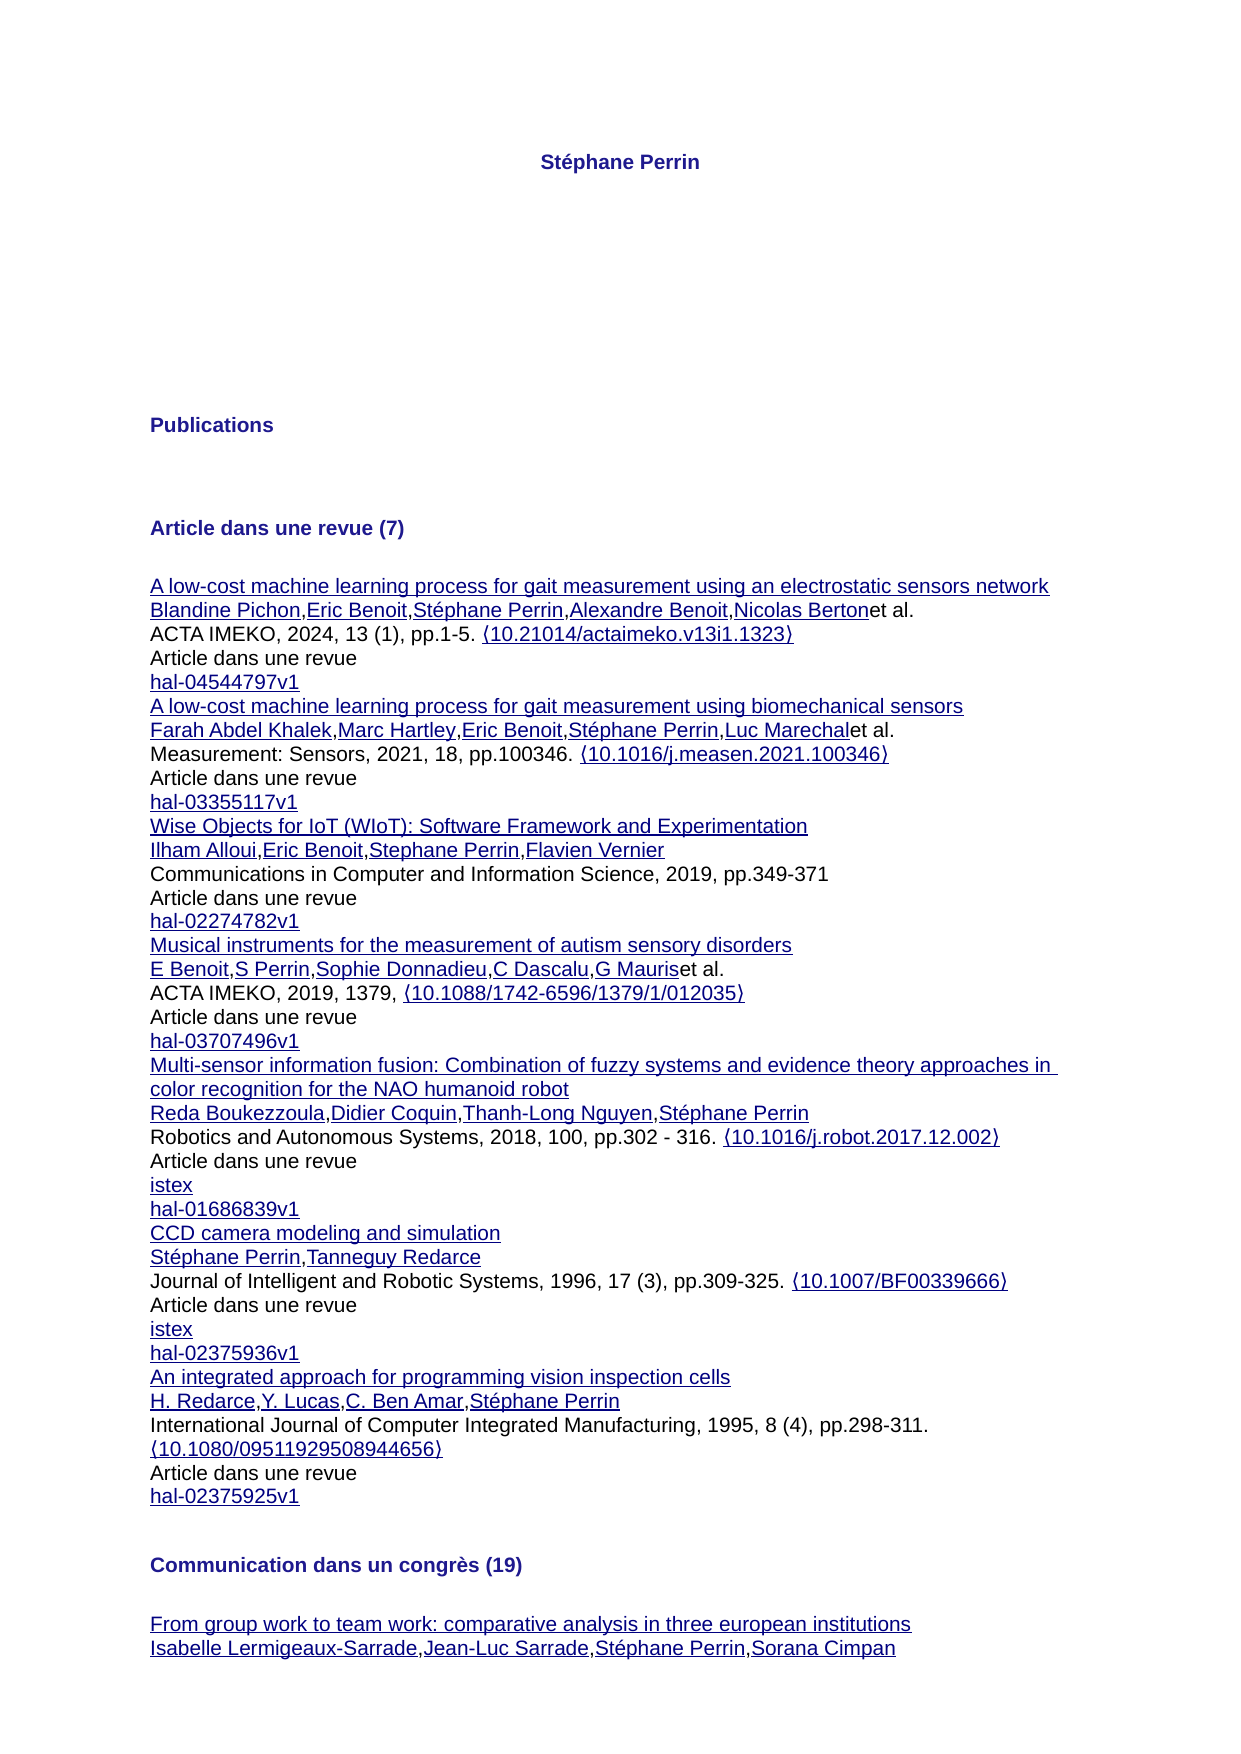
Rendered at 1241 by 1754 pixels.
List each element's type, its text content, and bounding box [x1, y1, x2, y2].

table_header A low-cost machine learning process for gait measurement using an electrostatic sensors network Blandine Pichon,Eric Benoit,Stéphane Perrin,Alexandre Benoit,Nicolas Bertonet al. ACTA IMEKO, 2024, 13 (1), pp.1-5. ⟨10.21014/actaimeko.v13i1.1323⟩ Article dans une revue hal-04544797v1 [150, 574, 1090, 694]
table_cell Multi-sensor information fusion: Combination of fuzzy systems and evidence theory approaches in color recognition for the NAO humanoid robot Reda Boukezzoula,Didier Coquin,Thanh-Long Nguyen,Stéphane Perrin Robotics and Autonomous Systems, 2018, 100, pp.302 - 316. ⟨10.1016/j.robot.2017.12.002⟩ Article dans une revue istex hal-01686839v1 [150, 1053, 1090, 1221]
subtitle Publications [150, 412, 1090, 436]
table_cell Musical instruments for the measurement of autism sensory disorders E Benoit,S Perrin,Sophie Donnadieu,C Dascalu,G Mauriset al. ACTA IMEKO, 2019, 1379, ⟨10.1088/1742-6596/1379/1/012035⟩ Article dans une revue hal-03707496v1 [150, 933, 1090, 1053]
subtitle Stéphane Perrin [150, 150, 1090, 174]
subtitle Communication dans un congrès (19) [150, 1553, 1090, 1577]
table_cell An integrated approach for programming vision inspection cells H. Redarce,Y. Lucas,C. Ben Amar,Stéphane Perrin International Journal of Computer Integrated Manufacturing, 1995, 8 (4), pp.298-311. ⟨10.1080/09511929508944656⟩ Article dans une revue hal-02375925v1 [150, 1365, 1090, 1508]
subtitle Article dans une revue (7) [150, 516, 1090, 539]
table_cell CCD camera modeling and simulation Stéphane Perrin,Tanneguy Redarce Journal of Intelligent and Robotic Systems, 1996, 17 (3), pp.309-325. ⟨10.1007/BF00339666⟩ Article dans une revue istex hal-02375936v1 [150, 1221, 1090, 1364]
table_cell Wise Objects for IoT (WIoT): Software Framework and Experimentation Ilham Alloui,Eric Benoit,Stephane Perrin,Flavien Vernier Communications in Computer and Information Science, 2019, pp.349-371 Article dans une revue hal-02274782v1 [150, 814, 1090, 933]
table_cell A low-cost machine learning process for gait measurement using biomechanical sensors Farah Abdel Khalek,Marc Hartley,Eric Benoit,Stéphane Perrin,Luc Marechalet al. Measurement: Sensors, 2021, 18, pp.100346. ⟨10.1016/j.measen.2021.100346⟩ Article dans une revue hal-03355117v1 [150, 694, 1090, 813]
table_header From group work to team work: comparative analysis in three european institutions Isabelle Lermigeaux-Sarrade,Jean-Luc Sarrade,Stéphane Perrin,Sorana Cimpan [150, 1611, 1090, 1659]
